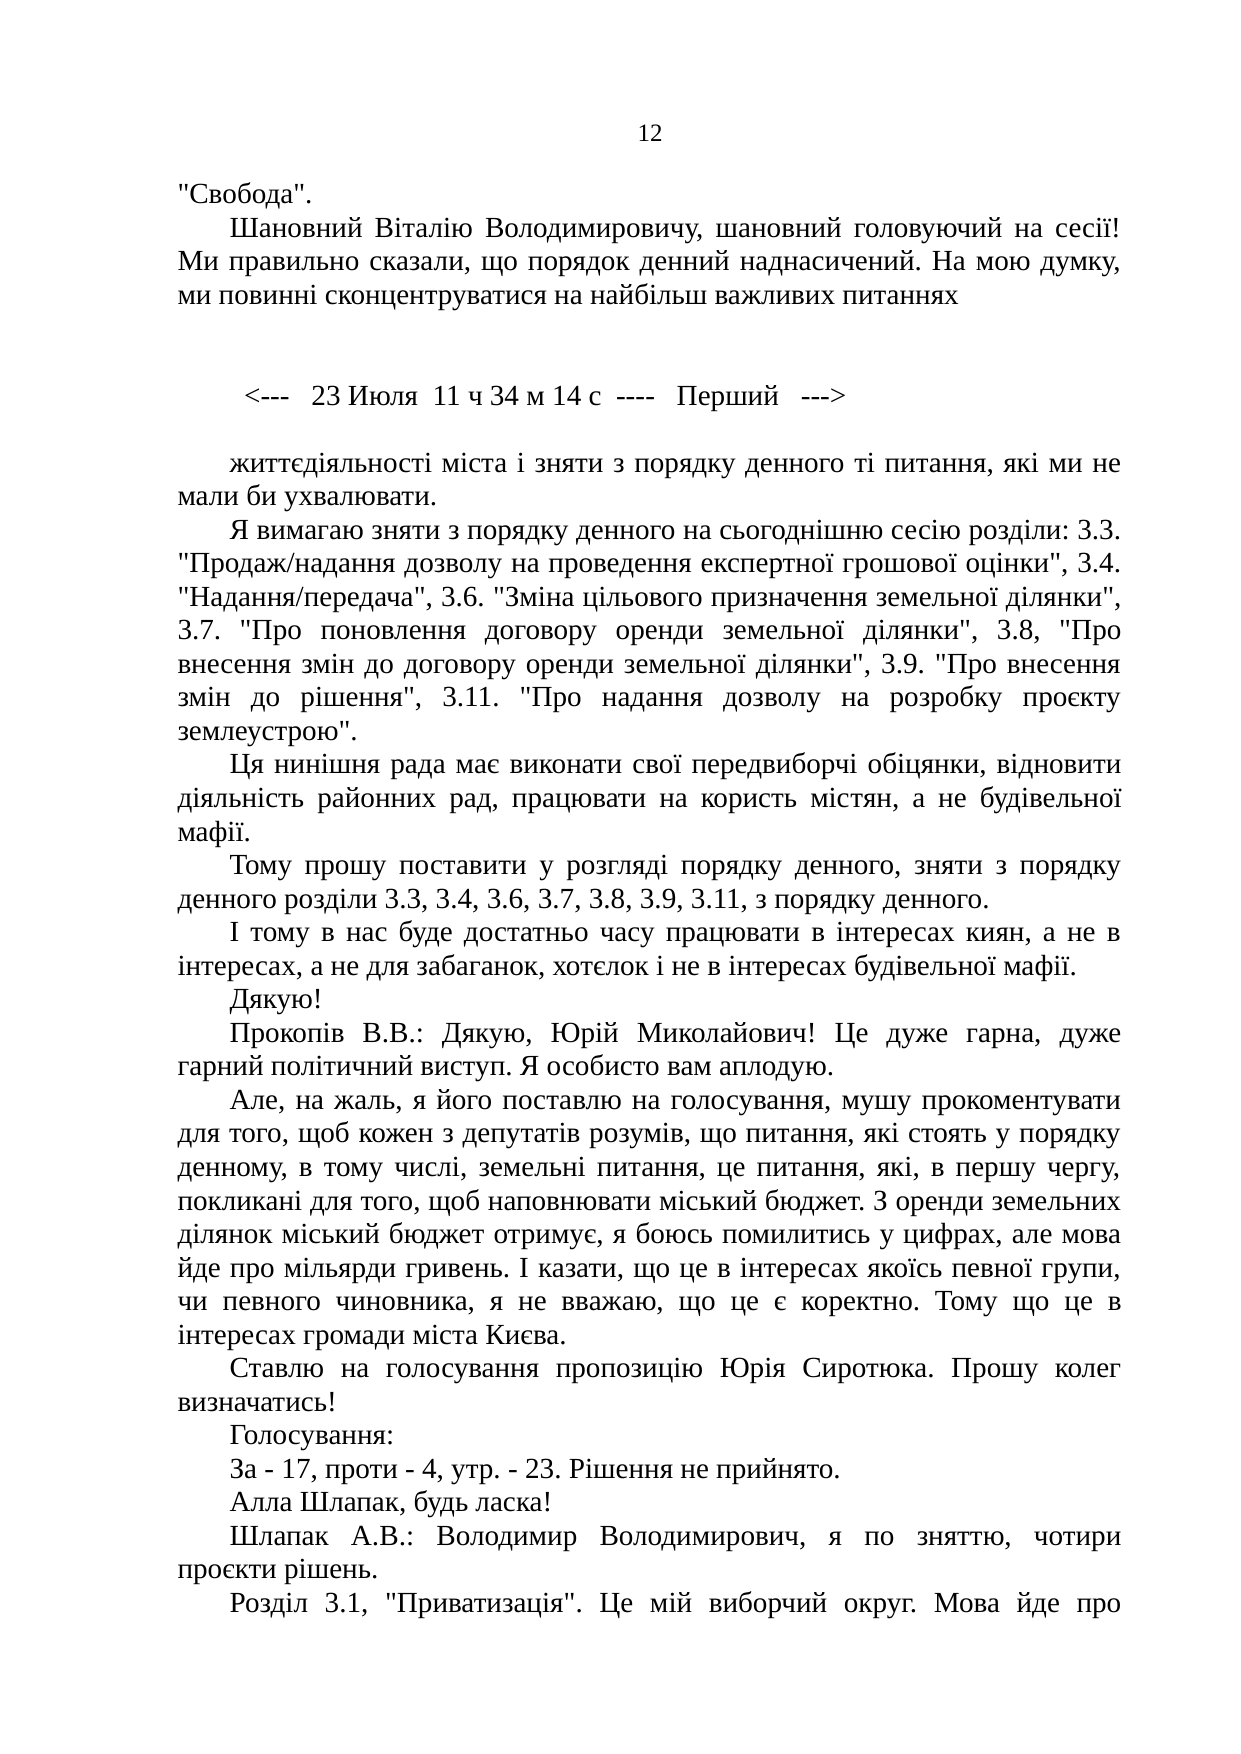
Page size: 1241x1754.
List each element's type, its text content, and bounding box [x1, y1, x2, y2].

text Ця нинішня рада має виконати свої передвиборчі обіцянки, відновити діяльність районних рад, працювати на користь містян, а не будівельної мафії. [177, 747, 1122, 847]
text Голосування: [177, 1417, 1122, 1451]
text Але, на жаль, я його поставлю на голосування, мушу прокоментувати для того, щоб кожен з депутатів розумів, що питання, які стоять у порядку денному, в тому числі, земельні питання, це питання, які, в першу чергу, покликані для того, щоб наповнювати міський бюджет. З оренди земельних ділянок міський бюджет отримує, я боюсь помилитись у цифрах, але мова йде про мільярди гривень. І казати, що це в інтересах якоїсь певної групи, чи певного чиновника, я не вважаю, що це є коректно. Тому що це в інтересах громади міста Києва. [177, 1082, 1122, 1350]
text "Свобода". [177, 176, 1122, 210]
text І тому в нас буде достатньо часу працювати в інтересах киян, а не в інтересах, а не для забаганок, хотєлок і не в інтересах будівельної мафії. [177, 914, 1122, 981]
text Я вимагаю зняти з порядку денного на сьогоднішню сесію розділи: 3.3. "Продаж/надання дозволу на проведення експертної грошової оцінки", 3.4. "Надання/передача", 3.6. "Зміна цільового призначення земельної ділянки", 3.7. "Про поновлення договору оренди земельної ділянки", 3.8, "Про внесення змін до договору оренди земельної ділянки", 3.9. "Про внесення змін до рішення", 3.11. "Про надання дозволу на розробку проєкту землеустрою". [177, 512, 1122, 747]
text Алла Шлапак, будь ласка! [177, 1484, 1122, 1518]
text <--- 23 Июля 11 ч 34 м 14 с ---- Перший ---> [177, 378, 1122, 411]
text Шановний Віталію Володимировичу, шановний головуючий на сесії! Ми правильно сказали, що порядок денний наднасичений. На мою думку, ми повинні сконцентруватися на найбільш важливих питаннях [177, 210, 1122, 311]
text Шлапак А.В.: Володимир Володимирович, я по зняттю, чотири проєкти рішень. [177, 1518, 1122, 1585]
text Тому прошу поставити у розгляді порядку денного, зняти з порядку денного розділи 3.3, 3.4, 3.6, 3.7, 3.8, 3.9, 3.11, з порядку денного. [177, 847, 1122, 914]
text Прокопів В.В.: Дякую, Юрій Миколайович! Це дуже гарна, дуже гарний політичний виступ. Я особисто вам аплодую. [177, 1015, 1122, 1082]
text життєдіяльності міста і зняти з порядку денного ті питання, які ми не мали би ухвалювати. [177, 445, 1122, 512]
text Розділ 3.1, "Приватизація". Це мій виборчий округ. Мова йде про [177, 1585, 1122, 1619]
text Дякую! [177, 981, 1122, 1015]
text Ставлю на голосування пропозицію Юрія Сиротюка. Прошу колег визначатись! [177, 1350, 1122, 1417]
text За - 17, проти - 4, утр. - 23. Рішення не прийнято. [177, 1451, 1122, 1484]
